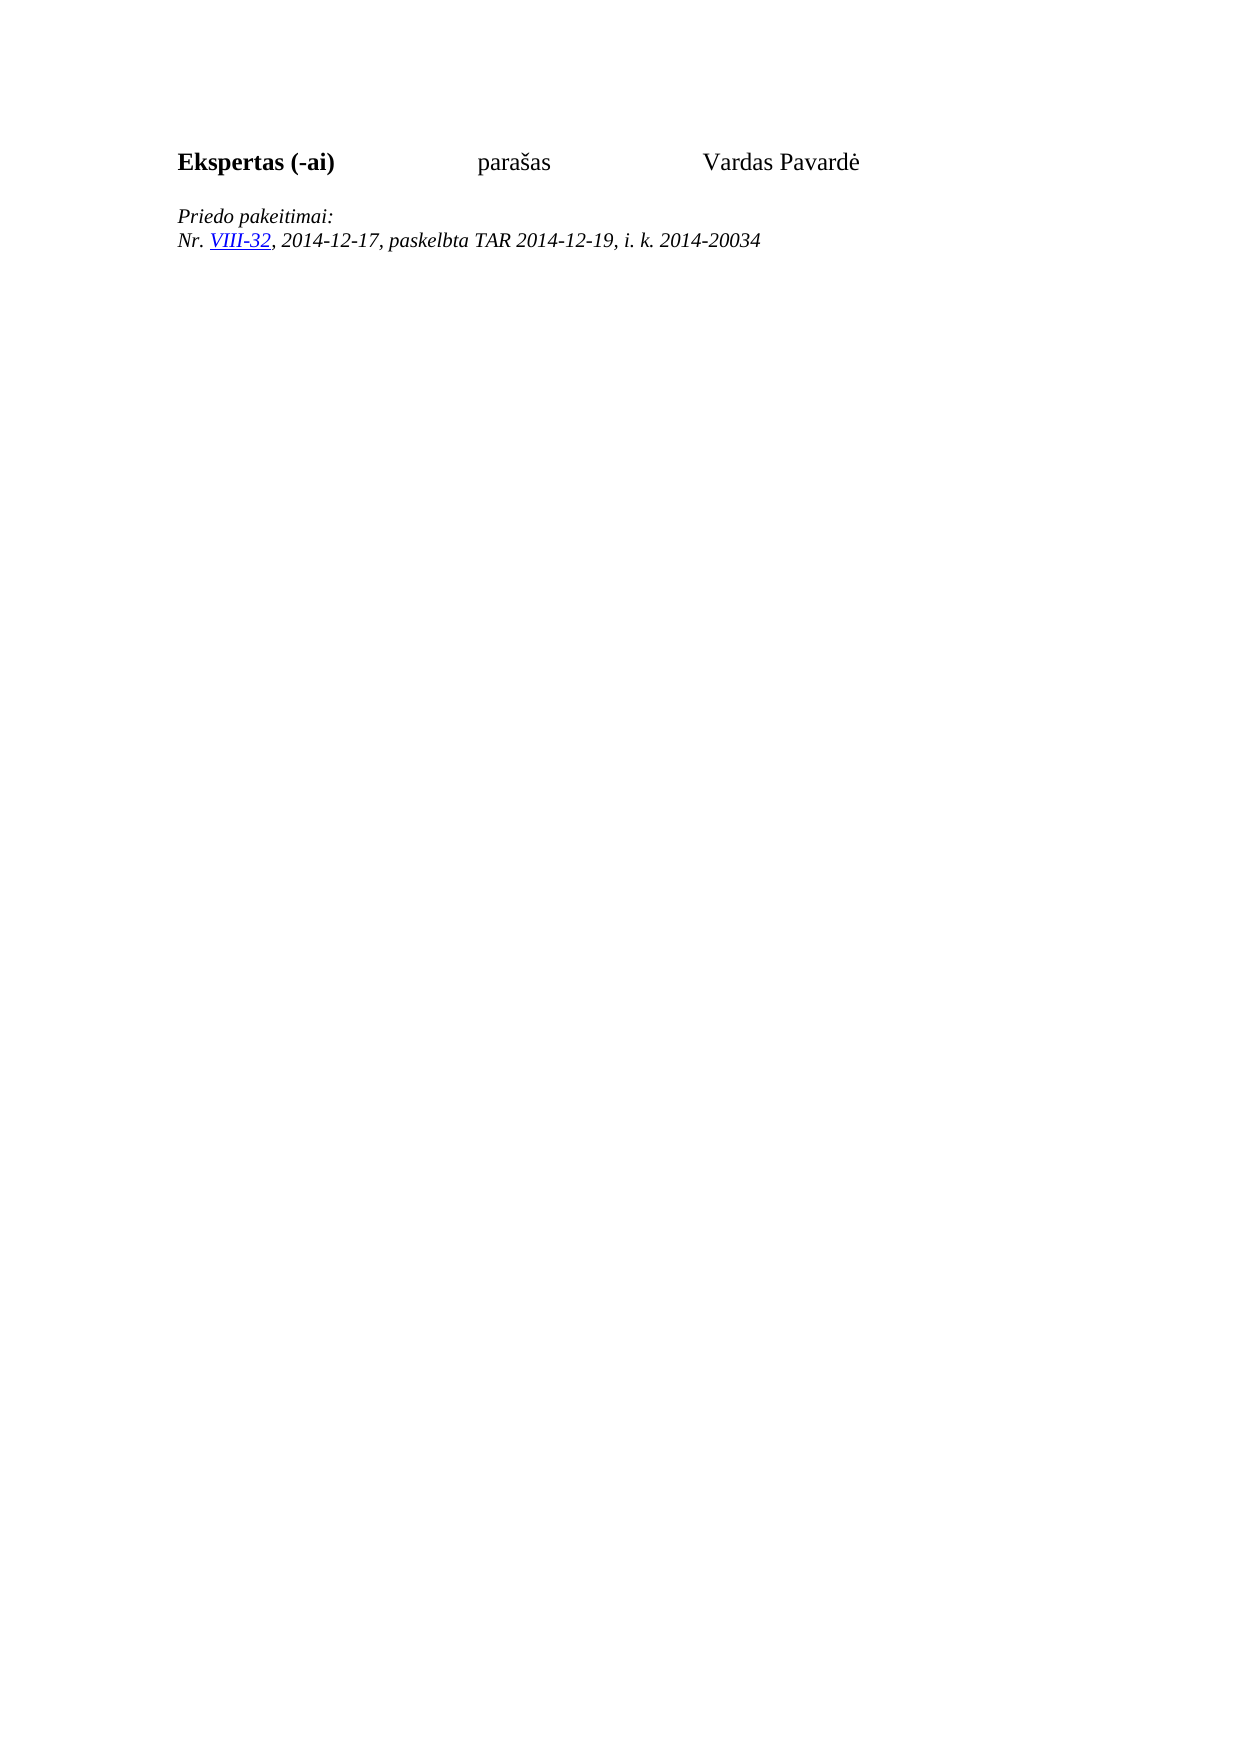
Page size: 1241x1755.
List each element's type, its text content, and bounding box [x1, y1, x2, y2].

text Nr. VIII-32, 2014-12-17, paskelbta TAR 2014-12-19, i. k. 2014-20034 [177, 228, 1122, 252]
text Ekspertas (-ai) parašas Vardas Pavardė [177, 118, 1122, 176]
text Priedo pakeitimai: [177, 204, 1122, 228]
